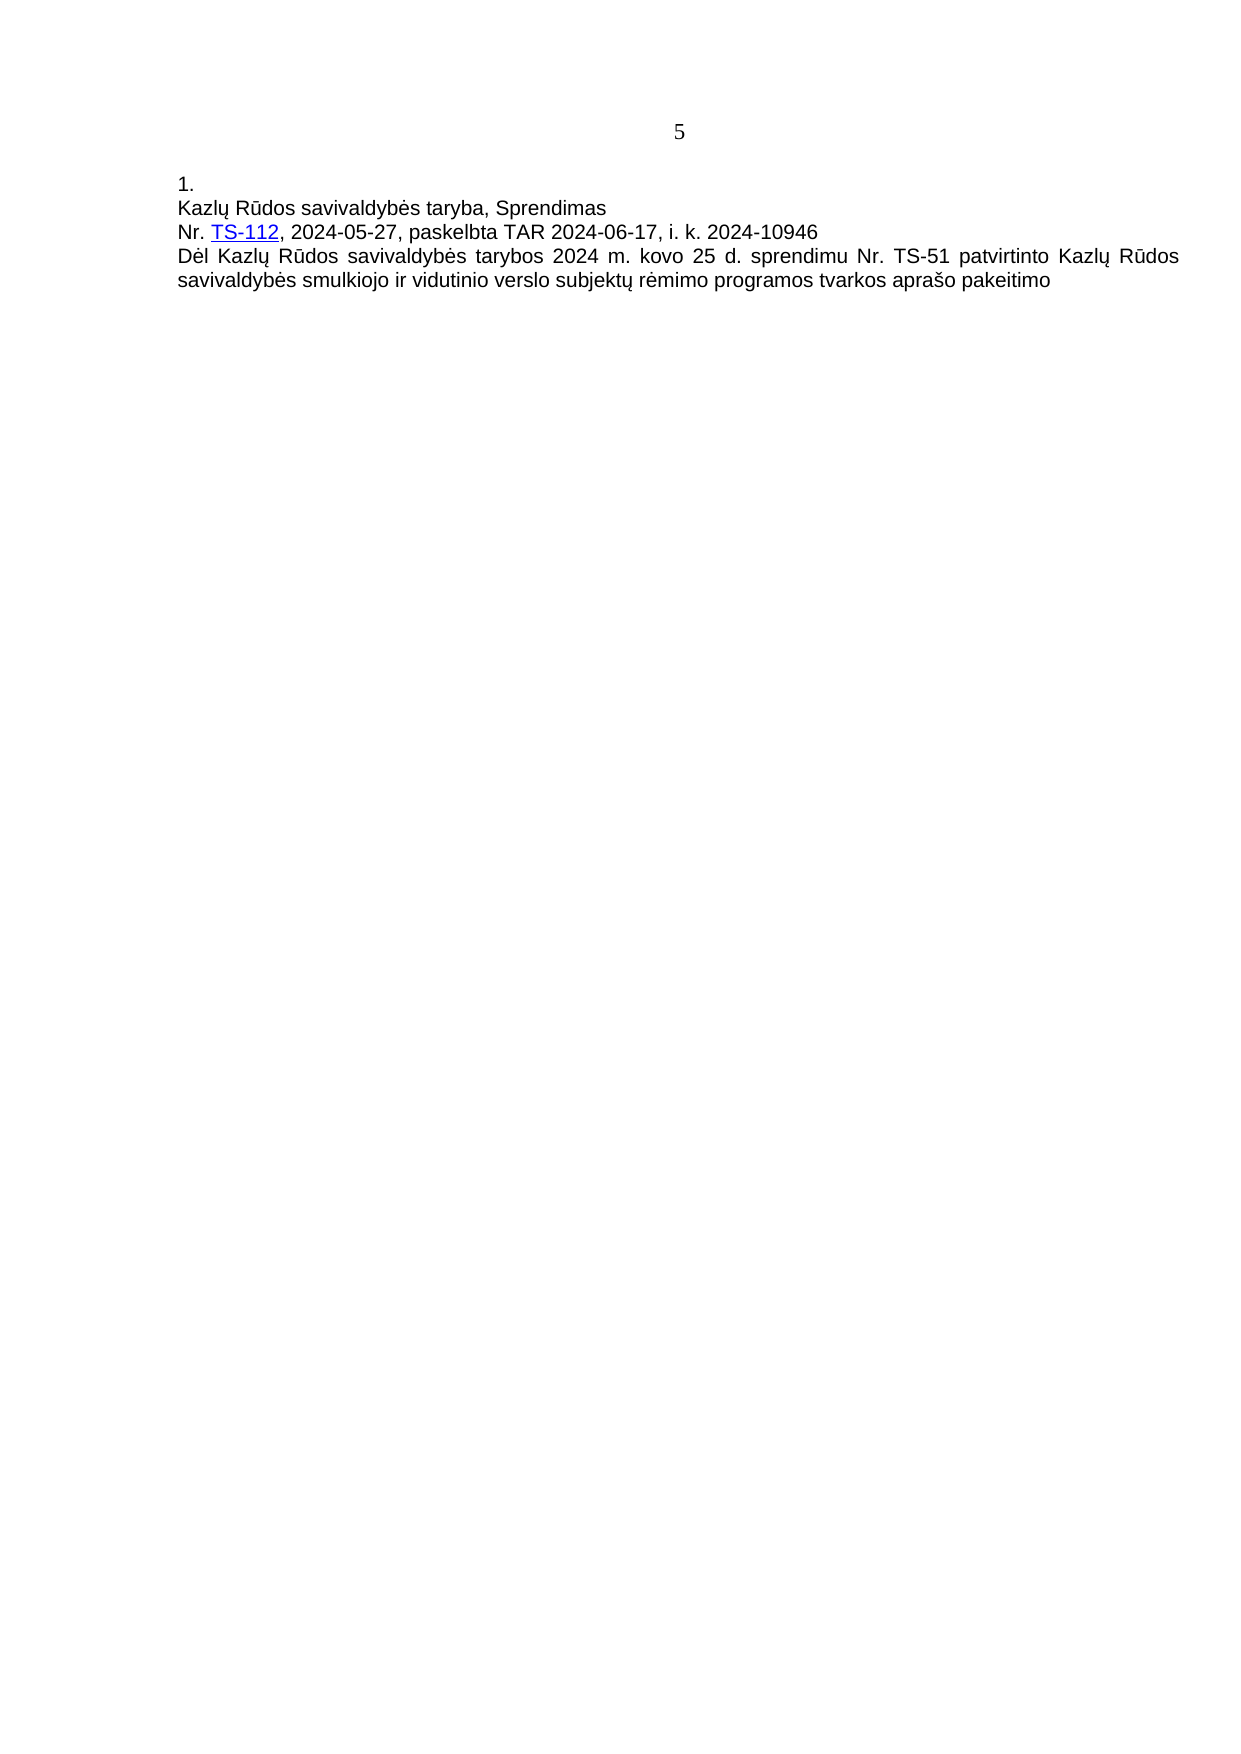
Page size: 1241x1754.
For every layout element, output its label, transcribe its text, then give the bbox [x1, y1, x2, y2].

text 1. [177, 172, 1181, 196]
text Nr. TS-112, 2024-05-27, paskelbta TAR 2024-06-17, i. k. 2024-10946 [177, 219, 1181, 243]
text Dėl Kazlų Rūdos savivaldybės tarybos 2024 m. kovo 25 d. sprendimu Nr. TS-51 patvirtinto Kazlų Rūdos savivaldybės smulkiojo ir vidutinio verslo subjektų rėmimo programos tvarkos aprašo pakeitimo [177, 243, 1181, 291]
text Kazlų Rūdos savivaldybės taryba, Sprendimas [177, 196, 1181, 219]
